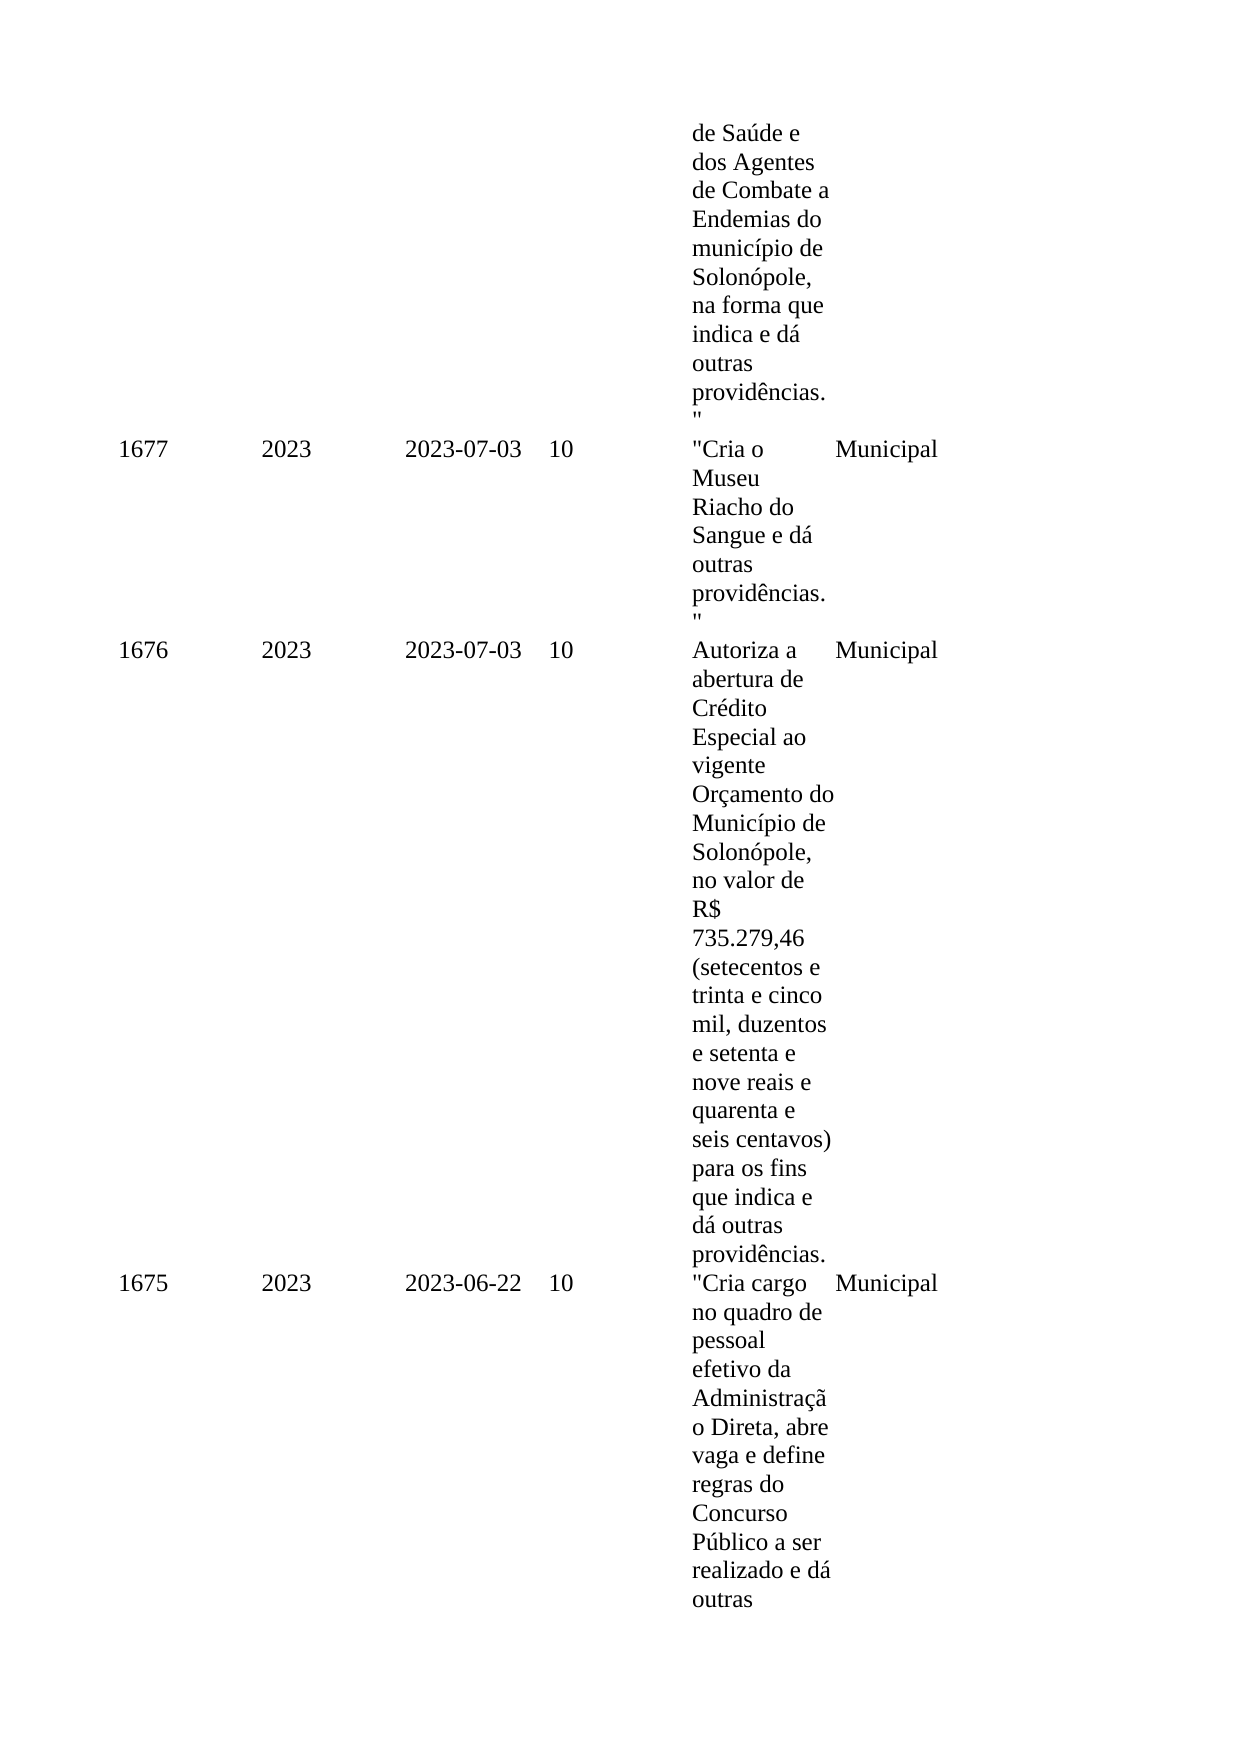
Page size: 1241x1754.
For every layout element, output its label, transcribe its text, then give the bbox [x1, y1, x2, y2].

table_cell Municipal [835, 636, 979, 1268]
table_cell "Cria o Museu Riacho do Sangue e dá outras providências." [692, 434, 835, 636]
table_cell "Cria cargo no quadro de pessoal efetivo da Administração Direta, abre vaga e define regras do Concurso Público a ser realizado e dá outras [692, 1268, 835, 1613]
table_cell [118, 118, 261, 434]
table_cell [261, 118, 405, 434]
table_cell 10 [548, 636, 692, 1268]
table_cell de Saúde e dos Agentes de Combate a Endemias do município de Solonópole, na forma que indica e dá outras providências." [692, 118, 835, 434]
table_cell 2023 [261, 636, 405, 1268]
table_cell Municipal [835, 1268, 979, 1613]
table_cell 2023 [261, 1268, 405, 1613]
table_cell 2023-07-03 [405, 434, 548, 636]
table_cell 1676 [118, 636, 261, 1268]
table_cell [548, 118, 692, 434]
table_cell Municipal [835, 434, 979, 636]
table_cell 2023-06-22 [405, 1268, 548, 1613]
table_cell 1675 [118, 1268, 261, 1613]
table_cell [979, 1268, 1122, 1613]
table_cell [835, 118, 979, 434]
table_cell 2023-07-03 [405, 636, 548, 1268]
table_cell 1677 [118, 434, 261, 636]
table_cell [405, 118, 548, 434]
table_cell [979, 434, 1122, 636]
table_cell [979, 636, 1122, 1268]
table_cell 2023 [261, 434, 405, 636]
table_cell 10 [548, 434, 692, 636]
table_cell Autoriza a abertura de Crédito Especial ao vigente Orçamento do Município de Solonópole, no valor de R$ 735.279,46 (setecentos e trinta e cinco mil, duzentos e setenta e nove reais e quarenta e seis centavos) para os fins que indica e dá outras providências. [692, 636, 835, 1268]
table_cell [979, 118, 1122, 434]
table_cell 10 [548, 1268, 692, 1613]
